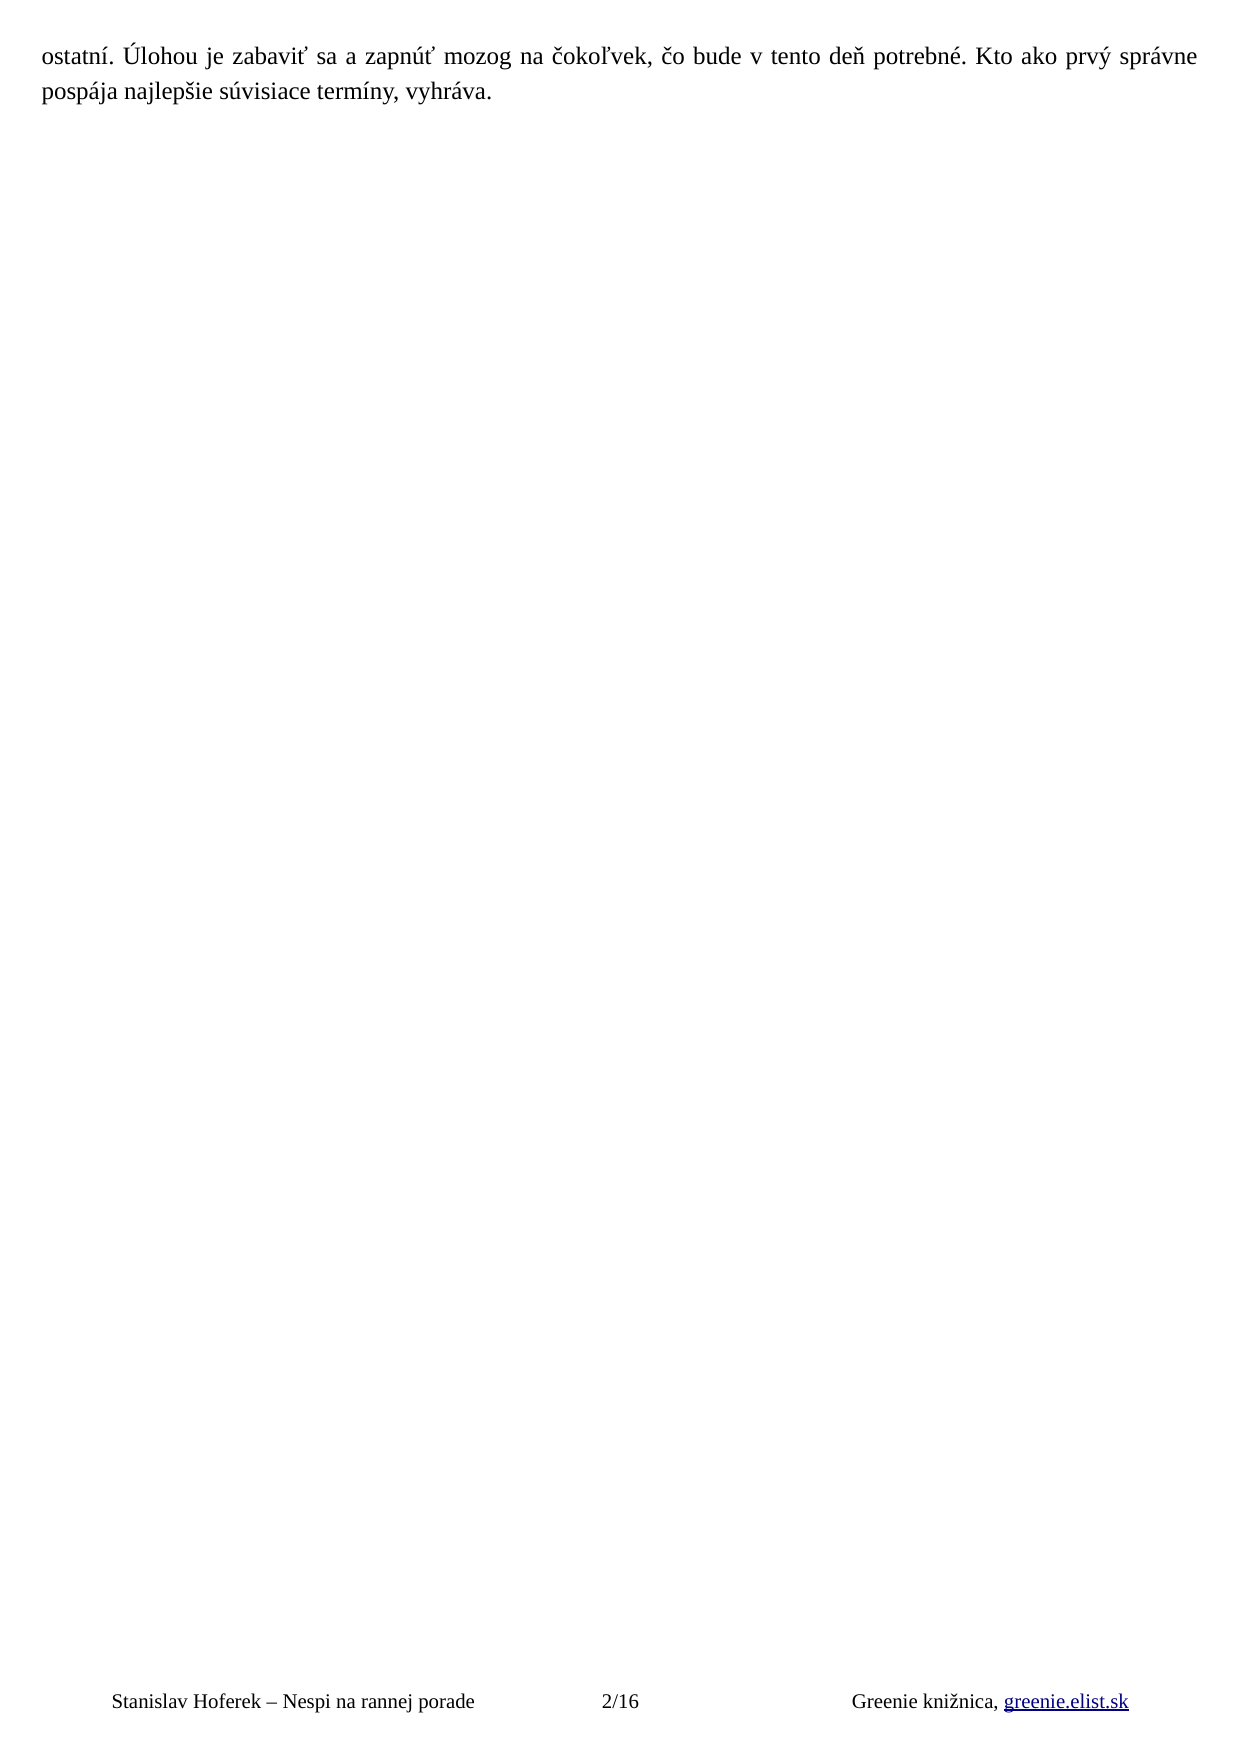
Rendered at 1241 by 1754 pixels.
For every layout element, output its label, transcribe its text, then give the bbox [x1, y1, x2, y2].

text ostatní. Úlohou je zabaviť sa a zapnúť mozog na čokoľvek, čo bude v tento deň potrebné. Kto ako prvý správne pospája najlepšie súvisiace termíny, vyhráva. [41, 41, 1199, 104]
